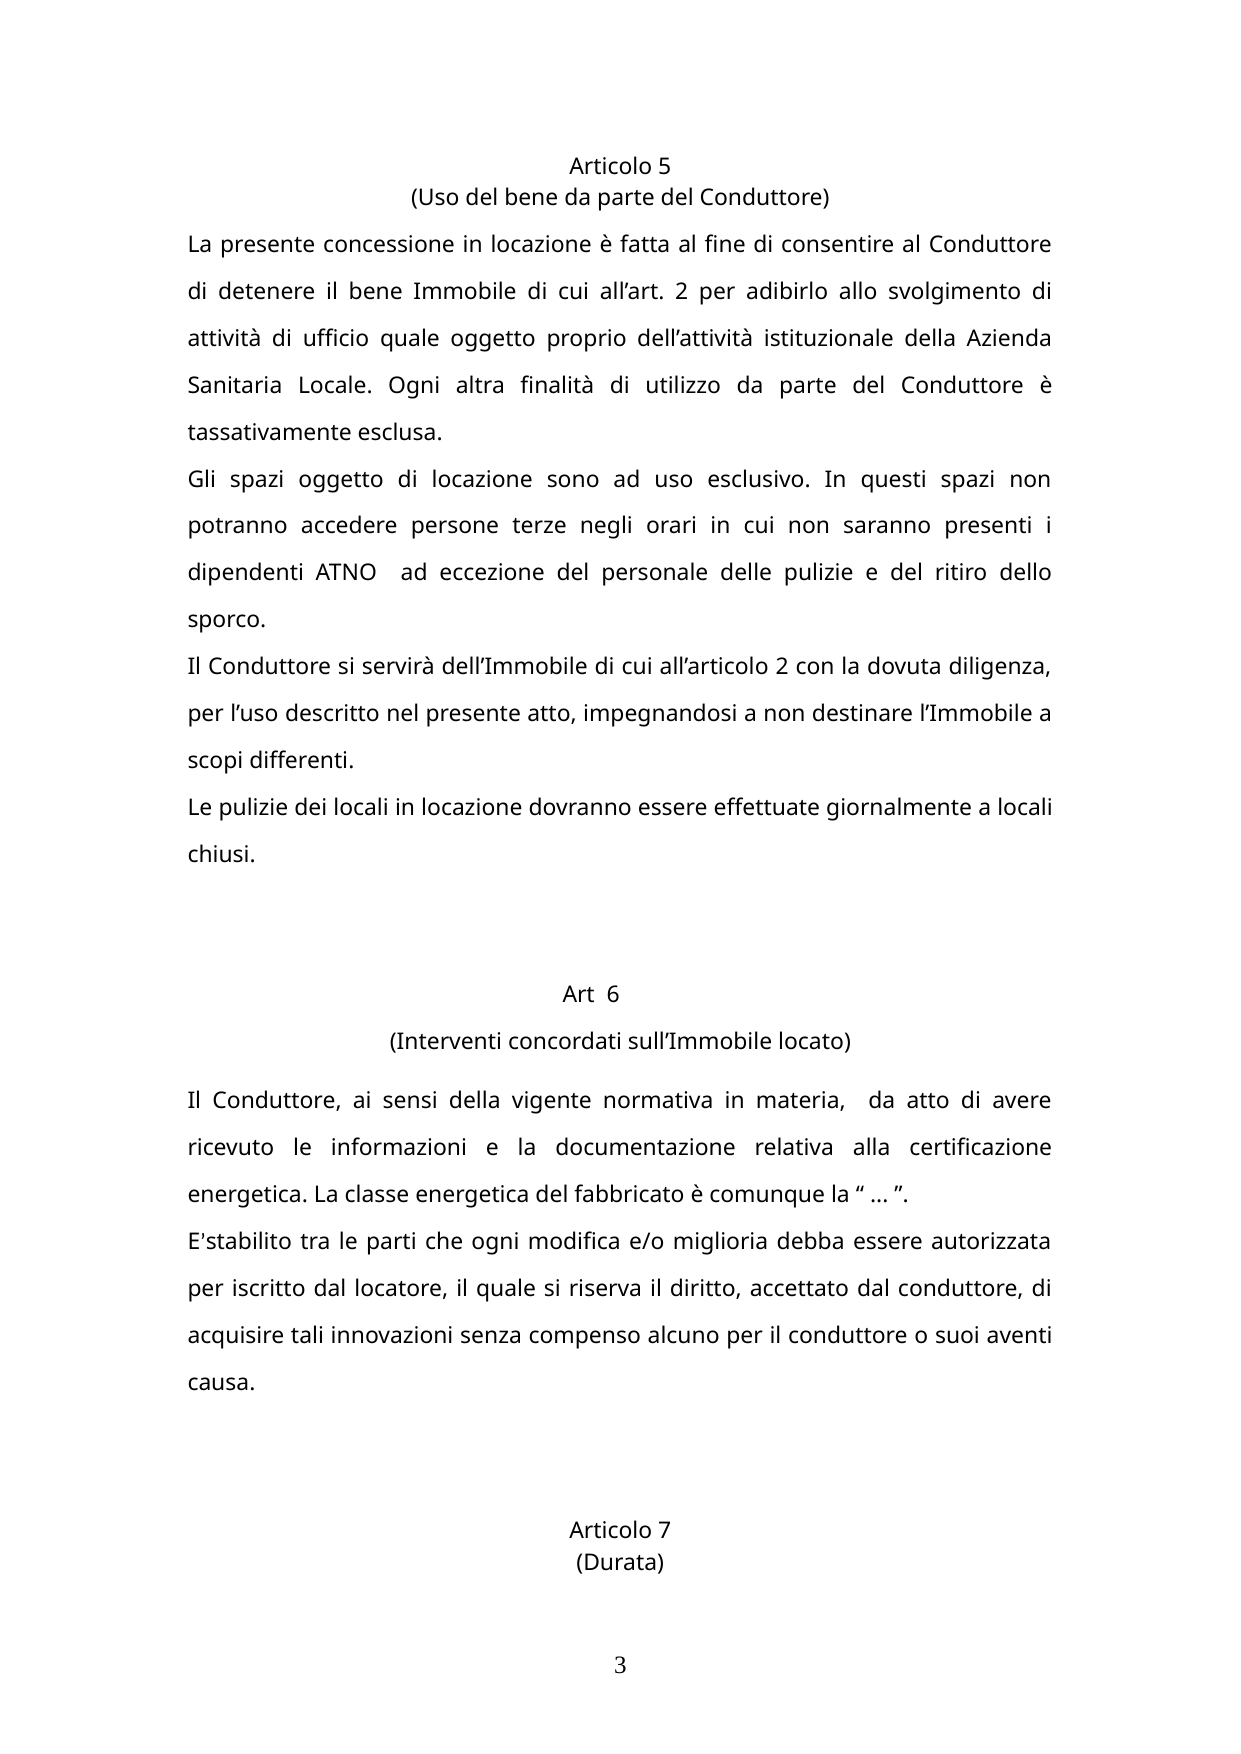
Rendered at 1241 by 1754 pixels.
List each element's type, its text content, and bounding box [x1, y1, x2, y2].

text Le pulizie dei locali in locazione dovranno essere effettuate giornalmente a locali chiusi. [187, 791, 1053, 869]
text E’stabilito tra le parti che ogni modifica e/o miglioria debba essere autorizzata per iscritto dal locatore, il quale si riserva il diritto, accettato dal conduttore, di acquisire tali innovazioni senza compenso alcuno per il conduttore o suoi aventi causa. [187, 1225, 1053, 1397]
text Articolo 7 [187, 1514, 1053, 1546]
text Articolo 5 [187, 150, 1053, 181]
text La presente concessione in locazione è fatta al fine di consentire al Conduttore di detenere il bene Immobile di cui all’art. 2 per adibirlo allo svolgimento di attività di ufficio quale oggetto proprio dell’attività istituzionale della Azienda Sanitaria Locale. Ogni altra finalità di utilizzo da parte del Conduttore è tassativamente esclusa. [187, 228, 1053, 447]
text (Interventi concordati sull’Immobile locato) [187, 1025, 1053, 1056]
text Il Conduttore, ai sensi della vigente normativa in materia, da atto di avere ricevuto le informazioni e la documentazione relativa alla certificazione energetica. La classe energetica del fabbricato è comunque la “ ... ”. [187, 1084, 1053, 1209]
text Gli spazi oggetto di locazione sono ad uso esclusivo. In questi spazi non potranno accedere persone terze negli orari in cui non saranno presenti i dipendenti ATNO ad eccezione del personale delle pulizie e del ritiro dello sporco. [187, 462, 1053, 634]
text Art 6 [187, 978, 1053, 1009]
text (Uso del bene da parte del Conduttore) [187, 181, 1053, 212]
text Il Conduttore si servirà dell’Immobile di cui all’articolo 2 con la dovuta diligenza, per l’uso descritto nel presente atto, impegnandosi a non destinare l’Immobile a scopi differenti. [187, 650, 1053, 775]
text (Durata) [187, 1546, 1053, 1577]
